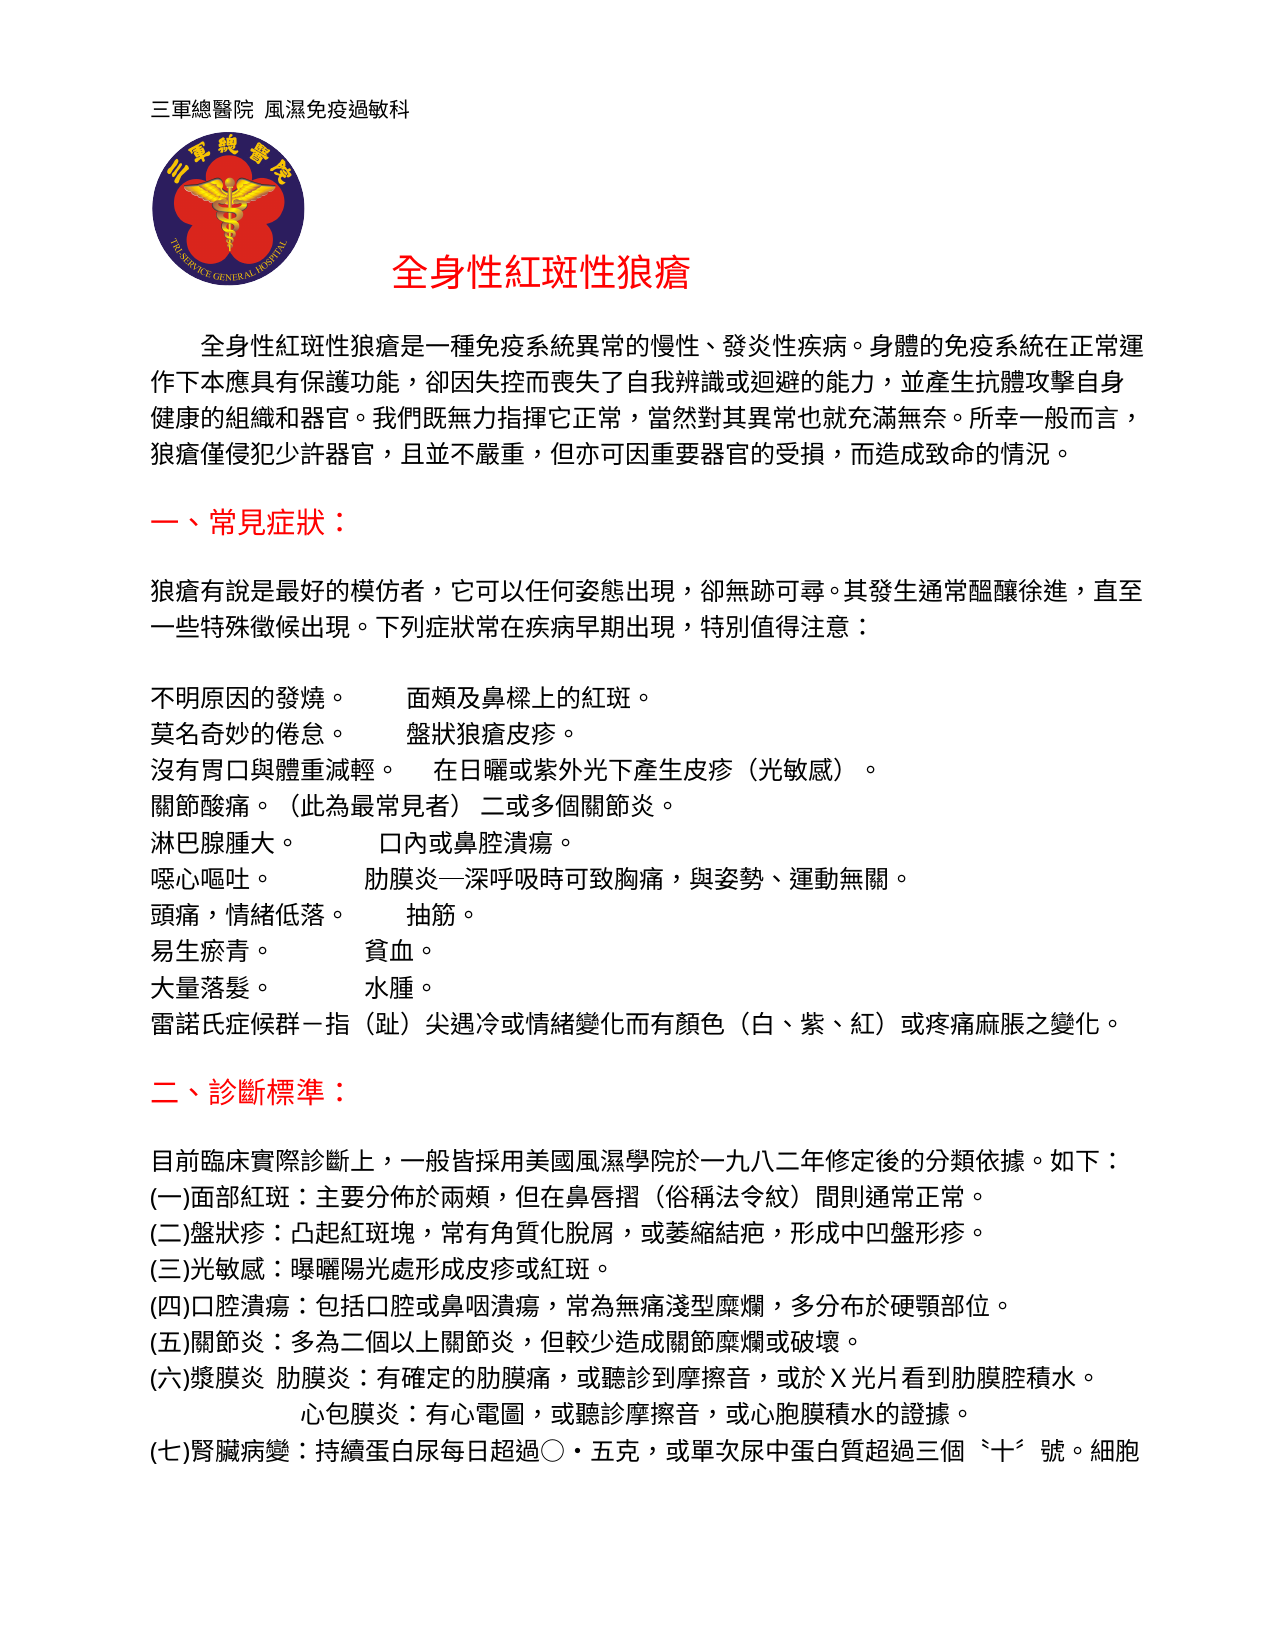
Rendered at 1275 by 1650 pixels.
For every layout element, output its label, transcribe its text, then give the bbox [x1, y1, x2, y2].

text (五)關節炎：多為二個以上關節炎，但較少造成關節糜爛或破壞。 [150, 1322, 1144, 1359]
text (二)盤狀疹：凸起紅斑塊，常有角質化脫屑，或萎縮結疤，形成中凹盤形疹。 [150, 1214, 1144, 1250]
text 易生瘀青。 貧血。 [150, 932, 1144, 968]
text 淋巴腺腫大。 口內或鼻腔潰瘍。 [150, 823, 1144, 859]
text 噁心嘔吐。 肋膜炎─深呼吸時可致胸痛，與姿勢、運動無關。 [150, 859, 1144, 896]
text 狼瘡有說是最好的模仿者，它可以任何姿態出現，卻無跡可尋。其發生通常醞釀徐進，直至一些特殊徵候出現。下列症狀常在疾病早期出現，特別值得注意： [150, 572, 1144, 644]
text (四)口腔潰瘍：包括口腔或鼻咽潰瘍，常為無痛淺型糜爛，多分布於硬顎部位。 [150, 1286, 1144, 1322]
text 頭痛，情緒低落。 抽筋。 [150, 896, 1144, 932]
text (七)腎臟病變：持續蛋白尿每日超過○‧五克，或單次尿中蛋白質超過三個〝十〞號。細胞 [150, 1431, 1144, 1467]
text 沒有胃口與體重減輕。 在日曬或紫外光下產生皮疹（光敏感）。 [150, 751, 1144, 787]
text 目前臨床實際診斷上，一般皆採用美國風濕學院於一九八二年修定後的分類依據。如下： [150, 1141, 1144, 1177]
text 關節酸痛。（此為最常見者） 二或多個關節炎。 [150, 787, 1144, 823]
text (一)面部紅斑：主要分佈於兩頰，但在鼻唇摺（俗稱法令紋）間則通常正常。 [150, 1177, 1144, 1214]
text 全身性紅斑性狼瘡是一種免疫系統異常的慢性、發炎性疾病。身體的免疫系統在正常運作下本應具有保護功能，卻因失控而喪失了自我辨識或迴避的能力，並產生抗體攻擊自身健康的組織和器官。我們既無力指揮它正常，當然對其異常也就充滿無奈。所幸一般而言，狼瘡僅侵犯少許器官，且並不嚴重，但亦可因重要器官的受損，而造成致命的情況。 [150, 326, 1144, 471]
text 心包膜炎：有心電圖，或聽診摩擦音，或心胞膜積水的證據。 [150, 1395, 1144, 1431]
text (三)光敏感：曝曬陽光處形成皮疹或紅斑。 [150, 1250, 1144, 1286]
text 大量落髮。 水腫。 [150, 968, 1144, 1004]
text 不明原因的發燒。 面頰及鼻樑上的紅斑。 [150, 678, 1144, 714]
picture [150, 131, 305, 286]
text 雷諾氏症候群－指（趾）尖遇冷或情緒變化而有顏色（白、紫、紅）或疼痛麻脹之變化。 [150, 1004, 1144, 1041]
text 莫名奇妙的倦怠。 盤狀狼瘡皮疹。 [150, 714, 1144, 751]
text 二、診斷標準： [150, 1070, 1144, 1112]
text 一、常見症狀： [150, 500, 1144, 542]
text (六)漿膜炎 肋膜炎：有確定的肋膜痛，或聽診到摩擦音，或於Ｘ光片看到肋膜腔積水。 [150, 1359, 1144, 1395]
text 全身性紅斑性狼瘡 [150, 131, 1144, 297]
